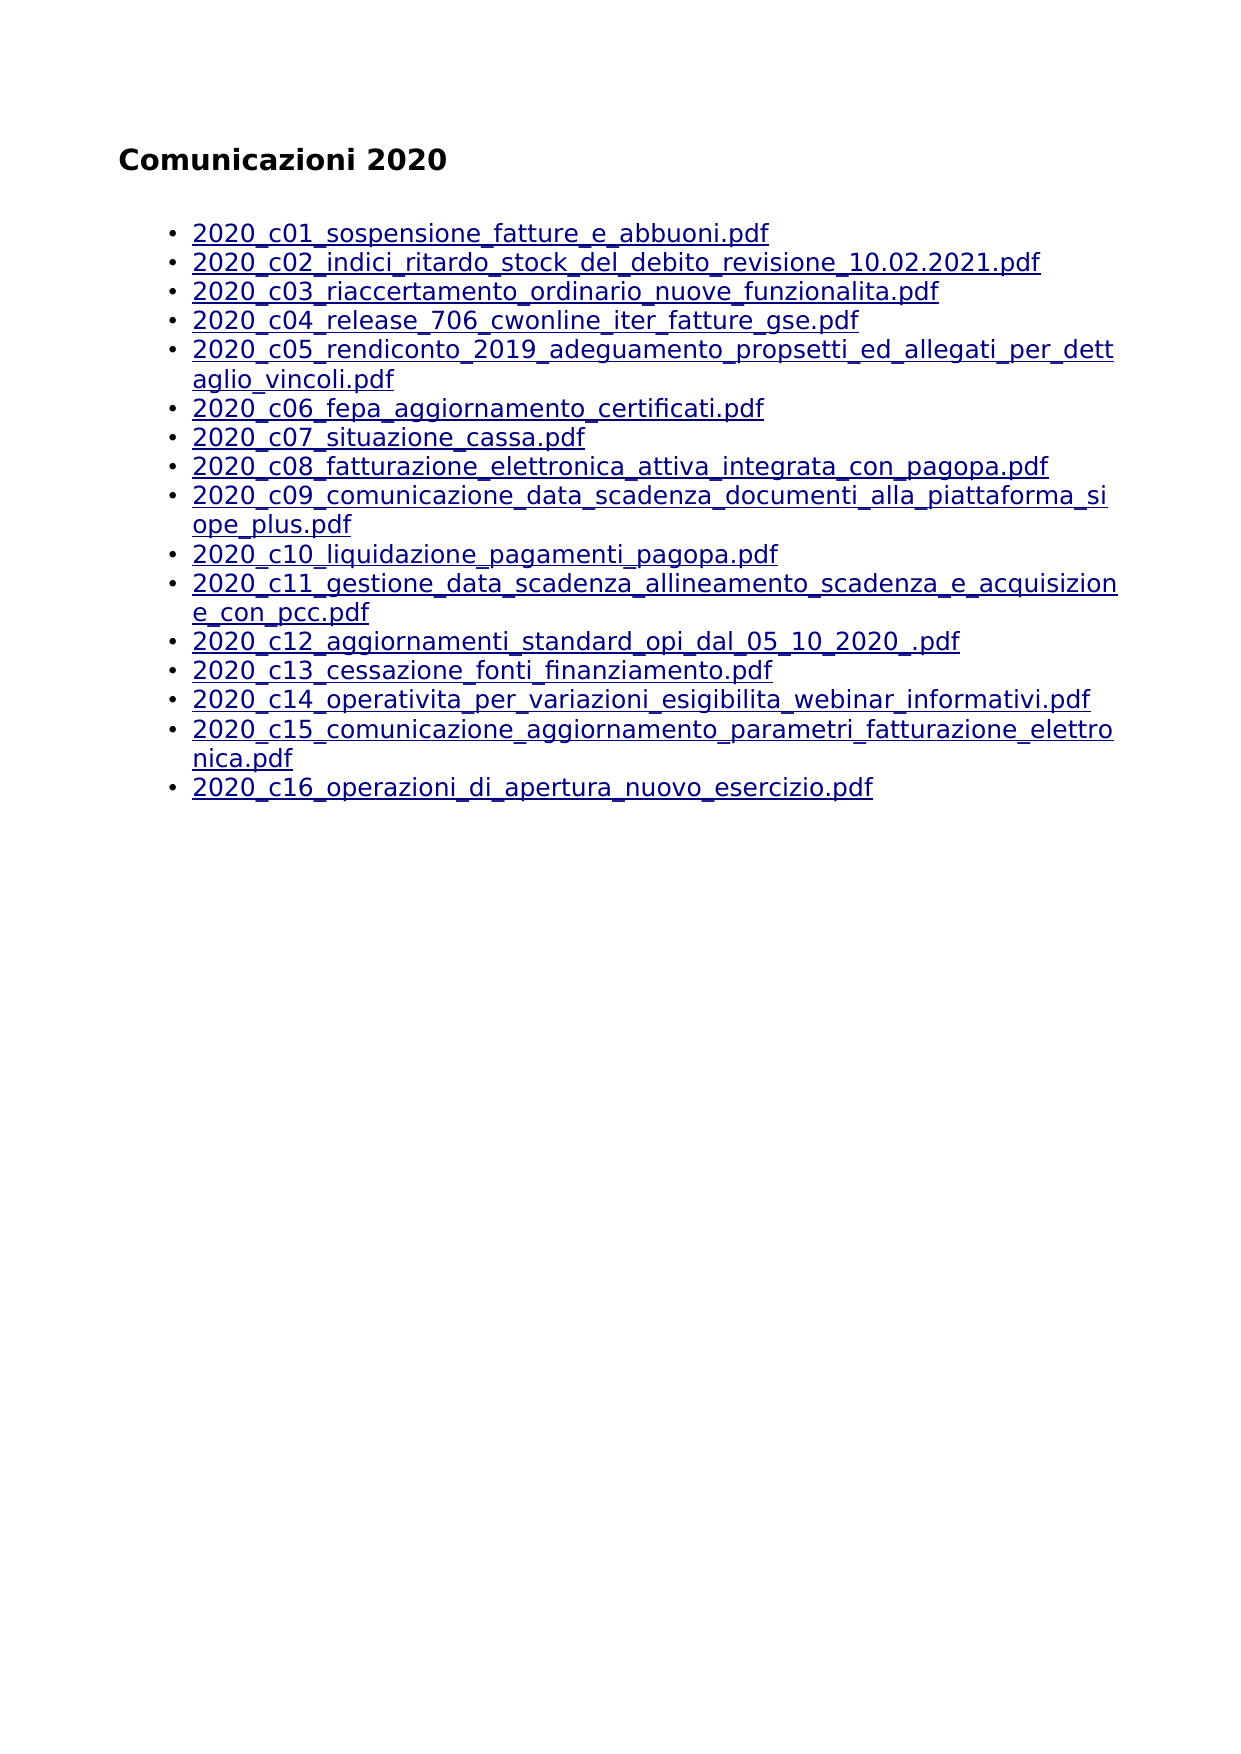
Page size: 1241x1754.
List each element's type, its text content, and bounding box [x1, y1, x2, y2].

list 2020_c08_fatturazione_elettronica_attiva_integrata_con_pagopa.pdf [177, 452, 1122, 482]
list 2020_c05_rendiconto_2019_adeguamento_propsetti_ed_allegati_per_dettaglio_vincoli.pdf [177, 336, 1122, 394]
list 2020_c16_operazioni_di_apertura_nuovo_esercizio.pdf [177, 773, 1122, 802]
list 2020_c09_comunicazione_data_scadenza_documenti_alla_piattaforma_siope_plus.pdf [177, 482, 1122, 540]
list 2020_c12_aggiornamenti_standard_opi_dal_05_10_2020_.pdf [177, 627, 1122, 657]
list 2020_c10_liquidazione_pagamenti_pagopa.pdf [177, 540, 1122, 569]
list 2020_c13_cessazione_fonti_finanziamento.pdf [177, 657, 1122, 686]
list 2020_c02_indici_ritardo_stock_del_debito_revisione_10.02.2021.pdf [177, 248, 1122, 277]
list 2020_c15_comunicazione_aggiornamento_parametri_fatturazione_elettronica.pdf [177, 715, 1122, 773]
list 2020_c01_sospensione_fatture_e_abbuoni.pdf [177, 219, 1122, 248]
subtitle Comunicazioni 2020 [118, 143, 1122, 177]
list 2020_c04_release_706_cwonline_iter_fatture_gse.pdf [177, 307, 1122, 336]
list 2020_c03_riaccertamento_ordinario_nuove_funzionalita.pdf [177, 277, 1122, 307]
list 2020_c11_gestione_data_scadenza_allineamento_scadenza_e_acquisizione_con_pcc.pdf [177, 569, 1122, 627]
list 2020_c07_situazione_cassa.pdf [177, 423, 1122, 452]
list 2020_c14_operativita_per_variazioni_esigibilita_webinar_informativi.pdf [177, 686, 1122, 715]
list 2020_c06_fepa_aggiornamento_certificati.pdf [177, 394, 1122, 423]
